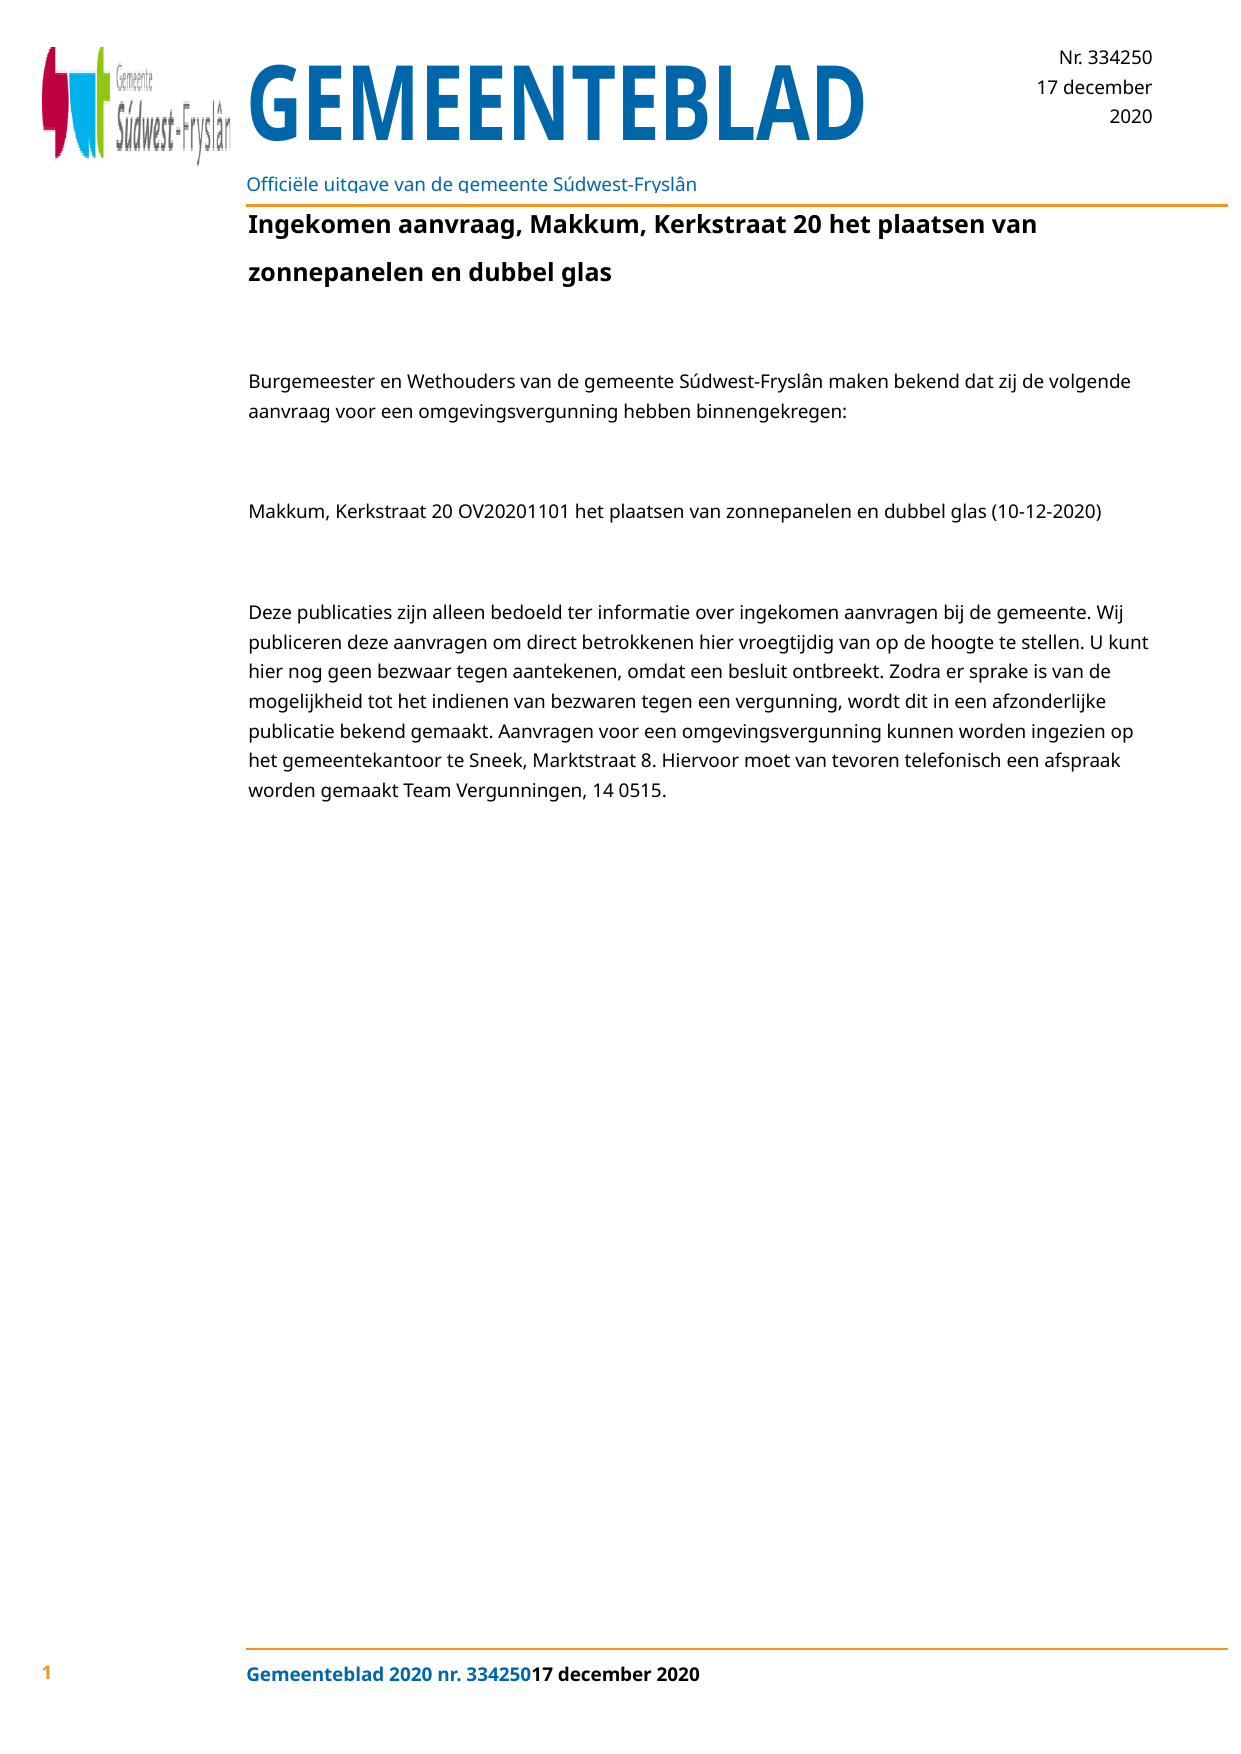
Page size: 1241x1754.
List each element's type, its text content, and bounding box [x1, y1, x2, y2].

text Ingekomen aanvraag, Makkum, Kerkstraat 20 het plaatsen van zonnepanelen en dubbel glas [248, 207, 1152, 288]
text Makkum, Kerkstraat 20 OV20201101 het plaatsen van zonnepanelen en dubbel glas (10-12-2020) [248, 499, 1152, 524]
text Burgemeester en Wethouders van de gemeente Súdwest-Fryslân maken bekend dat zij de volgende aanvraag voor een omgevingsvergunning hebben binnengekregen: [248, 368, 1152, 424]
text Deze publicaties zijn alleen bedoeld ter informatie over ingekomen aanvragen bij de gemeente. Wij publiceren deze aanvragen om direct betrokkenen hier vroegtijdig van op de hoogte te stellen. U kunt hier nog geen bezwaar tegen aantekenen, omdat een besluit ontbreekt. Zodra er sprake is van de mogelijkheid tot het indienen van bezwaren tegen een vergunning, wordt dit in een afzonderlijke publicatie bekend gemaakt. Aanvragen voor een omgevingsvergunning kunnen worden ingezien op het gemeentekantoor te Sneek, Marktstraat 8. Hiervoor moet van tevoren telefonisch een afspraak worden gemaakt Team Vergunningen, 14 0515. [248, 599, 1152, 803]
picture [41, 47, 231, 172]
